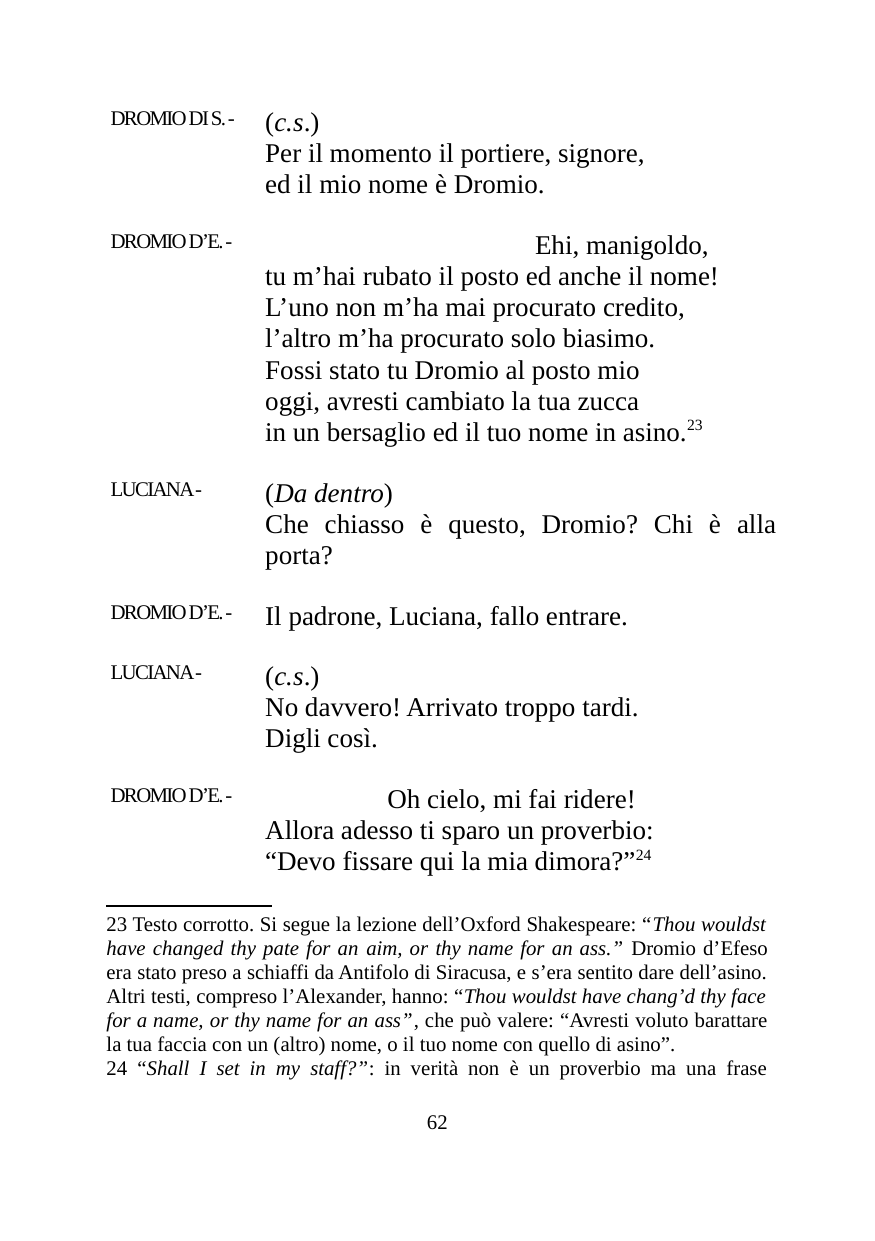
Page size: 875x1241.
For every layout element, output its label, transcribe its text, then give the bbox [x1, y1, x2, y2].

table_cell (Da dentro) Che chiasso è questo, Dromio? Chi è alla porta? [258, 477, 784, 599]
table_cell LUCIANA - [103, 477, 258, 599]
table_cell DROMIO D’E. - [103, 229, 258, 477]
table_cell Oh cielo, mi fai ridere! Allora adesso ti sparo un proverbio: “Devo fissare qui la mia dimora?” [258, 783, 784, 899]
table_cell DROMIO DI S. - [103, 106, 258, 229]
table_cell Il padrone, Luciana, fallo entrare. [258, 600, 784, 660]
table_cell DROMIO D’E. - [103, 600, 258, 660]
table_cell DROMIO D’E. - [103, 783, 258, 899]
table_cell (c.s.) No davvero! Arrivato troppo tardi. Digli così. [258, 660, 784, 783]
table_cell LUCIANA - [103, 660, 258, 783]
table_cell Ehi, manigoldo, tu m’hai rubato il posto ed anche il nome! L’uno non m’ha mai procurato credito, l’altro m’ha procurato solo biasimo. Fossi stato tu Dromio al posto mio oggi, avresti cambiato la tua zucca in un bersaglio ed il tuo nome in asino. [258, 229, 784, 477]
table_cell (c.s.) Per il momento il portiere, signore, ed il mio nome è Dromio. [258, 106, 784, 229]
